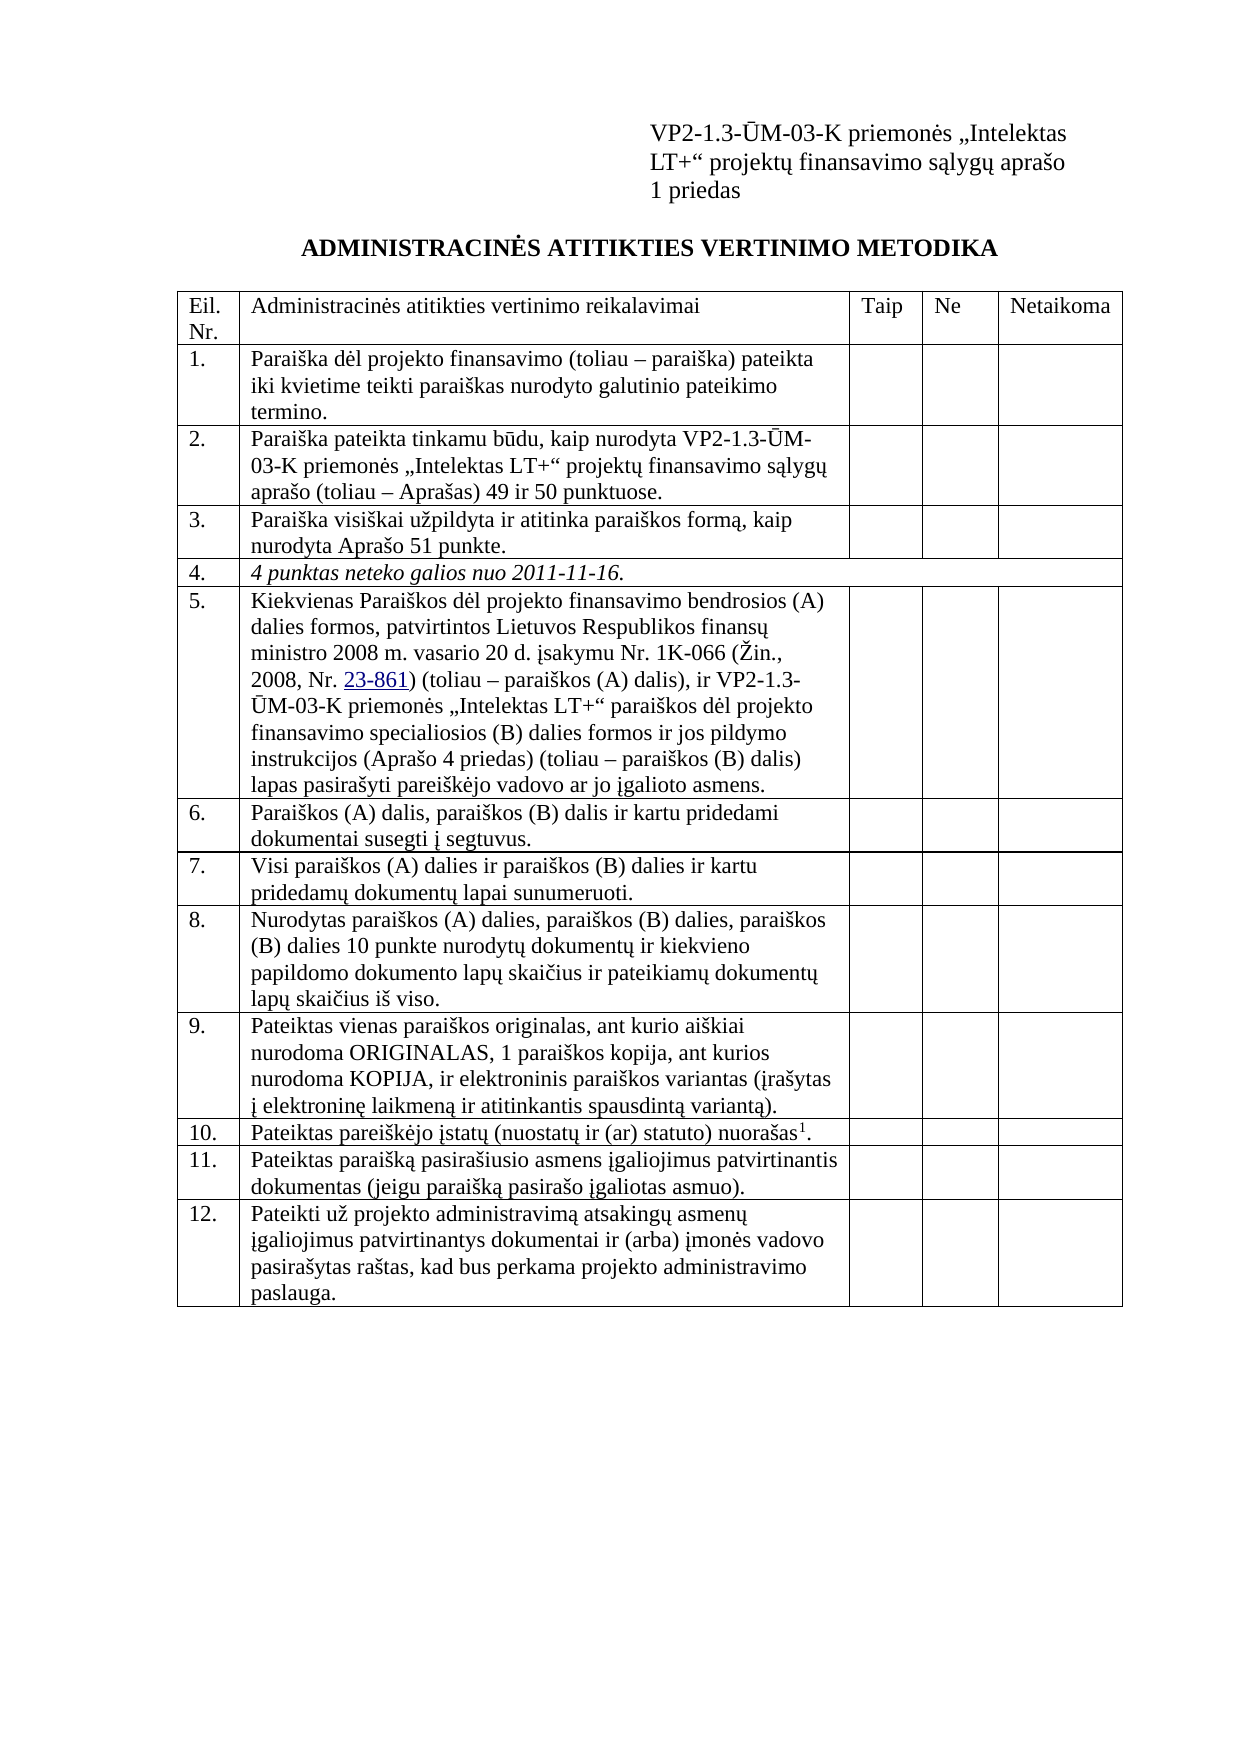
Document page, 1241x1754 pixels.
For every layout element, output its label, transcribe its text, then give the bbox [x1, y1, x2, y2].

text 1 priedas [649, 176, 1122, 204]
text ADMINISTRACINĖS ATITIKTIES VERTINIMO METODIKA [177, 233, 1122, 262]
table_cell Paraiška visiškai užpildyta ir atitinka paraiškos formą, kaip nurodyta Aprašo 51 punkte. [240, 506, 849, 558]
table_cell [850, 906, 922, 1012]
table_cell [999, 799, 1122, 851]
table_cell [850, 587, 922, 798]
table_cell 7. [178, 853, 239, 905]
table_cell [999, 426, 1122, 504]
table_cell [923, 345, 998, 424]
table_header Administracinės atitikties vertinimo reikalavimai [240, 292, 849, 344]
table_header Netaikoma [999, 292, 1122, 344]
table_cell 3. [178, 506, 239, 558]
table_cell [850, 1119, 922, 1145]
text LT+“ projektų finansavimo sąlygų aprašo [649, 147, 1122, 176]
table_cell [999, 345, 1122, 424]
table_cell [923, 506, 998, 558]
table_cell Paraiška dėl projekto finansavimo (toliau – paraiška) pateikta iki kvietime teikti paraiškas nurodyto galutinio pateikimo termino. [240, 345, 849, 424]
table_cell 2. [178, 426, 239, 504]
table_cell [999, 906, 1122, 1012]
table_cell 6. [178, 799, 239, 851]
table_cell Visi paraiškos (A) dalies ir paraiškos (B) dalies ir kartu pridedamų dokumentų lapai sunumeruoti. [240, 853, 849, 905]
table_cell [923, 1146, 998, 1199]
table_cell [999, 1119, 1122, 1145]
table_cell Nurodytas paraiškos (A) dalies, paraiškos (B) dalies, paraiškos (B) dalies 10 punkte nurodytų dokumentų ir kiekvieno papildomo dokumento lapų skaičius ir pateikiamų dokumentų lapų skaičius iš viso. [240, 906, 849, 1012]
table_cell Pateiktas pareiškėjo įstatų (nuostatų ir (ar) statuto) nuorašas1. [240, 1119, 849, 1145]
table_cell [923, 853, 998, 905]
table_cell [850, 345, 922, 424]
table_cell 10. [178, 1119, 239, 1145]
table_cell Pateiktas vienas paraiškos originalas, ant kurio aiškiai nurodoma ORIGINALAS, 1 paraiškos kopija, ant kurios nurodoma KOPIJA, ir elektroninis paraiškos variantas (įrašytas į elektroninę laikmeną ir atitinkantis spausdintą variantą). [240, 1013, 849, 1118]
table_cell 5. [178, 587, 239, 798]
table_cell [923, 426, 998, 504]
table_cell [850, 426, 922, 504]
table_cell Paraiškos (A) dalis, paraiškos (B) dalis ir kartu pridedami dokumentai susegti į segtuvus. [240, 799, 849, 851]
table_cell [999, 1200, 1122, 1306]
table_cell [850, 1146, 922, 1199]
table_cell Pateiktas paraišką pasirašiusio asmens įgaliojimus patvirtinantis dokumentas (jeigu paraišką pasirašo įgaliotas asmuo). [240, 1146, 849, 1199]
table_cell [850, 1200, 922, 1306]
table_cell [999, 506, 1122, 558]
table_cell [850, 799, 922, 851]
table_cell [850, 1013, 922, 1118]
table_cell [850, 506, 922, 558]
table_cell [923, 1200, 998, 1306]
table_cell 9. [178, 1013, 239, 1118]
table_cell Kiekvienas Paraiškos dėl projekto finansavimo bendrosios (A) dalies formos, patvirtintos Lietuvos Respublikos finansų ministro 2008 m. vasario 20 d. įsakymu Nr. 1K-066 (Žin., 2008, Nr. 23-861) (toliau – paraiškos (A) dalis), ir VP2-1.3-ŪM-03-K priemonės „Intelektas LT+“ paraiškos dėl projekto finansavimo specialiosios (B) dalies formos ir jos pildymo instrukcijos (Aprašo 4 priedas) (toliau – paraiškos (B) dalis) lapas pasirašyti pareiškėjo vadovo ar jo įgalioto asmens. [240, 587, 849, 798]
table_header Eil. Nr. [178, 292, 239, 344]
table_cell Pateikti už projekto administravimą atsakingų asmenų įgaliojimus patvirtinantys dokumentai ir (arba) įmonės vadovo pasirašytas raštas, kad bus perkama projekto administravimo paslauga. [240, 1200, 849, 1306]
text VP2-1.3-ŪM-03-K priemonės „Intelektas [649, 118, 1122, 147]
table_cell [923, 587, 998, 798]
table_cell Paraiška pateikta tinkamu būdu, kaip nurodyta VP2-1.3-ŪM-03-K priemonės „Intelektas LT+“ projektų finansavimo sąlygų aprašo (toliau – Aprašas) 49 ir 50 punktuose. [240, 426, 849, 504]
table_cell [999, 1013, 1122, 1118]
table_cell [923, 799, 998, 851]
table_cell 4 punktas neteko galios nuo 2011-11-16. [240, 559, 1122, 586]
table_cell [999, 587, 1122, 798]
table_cell 11. [178, 1146, 239, 1199]
table_cell 4. [178, 559, 239, 586]
table_cell [999, 853, 1122, 905]
table_cell 8. [178, 906, 239, 1012]
table_cell [923, 1119, 998, 1145]
table_cell [923, 1013, 998, 1118]
table_cell [999, 1146, 1122, 1199]
table_cell [923, 906, 998, 1012]
table_cell 12. [178, 1200, 239, 1306]
table_cell 1. [178, 345, 239, 424]
table_header Taip [850, 292, 922, 344]
table_cell [850, 853, 922, 905]
table_header Ne [923, 292, 998, 344]
